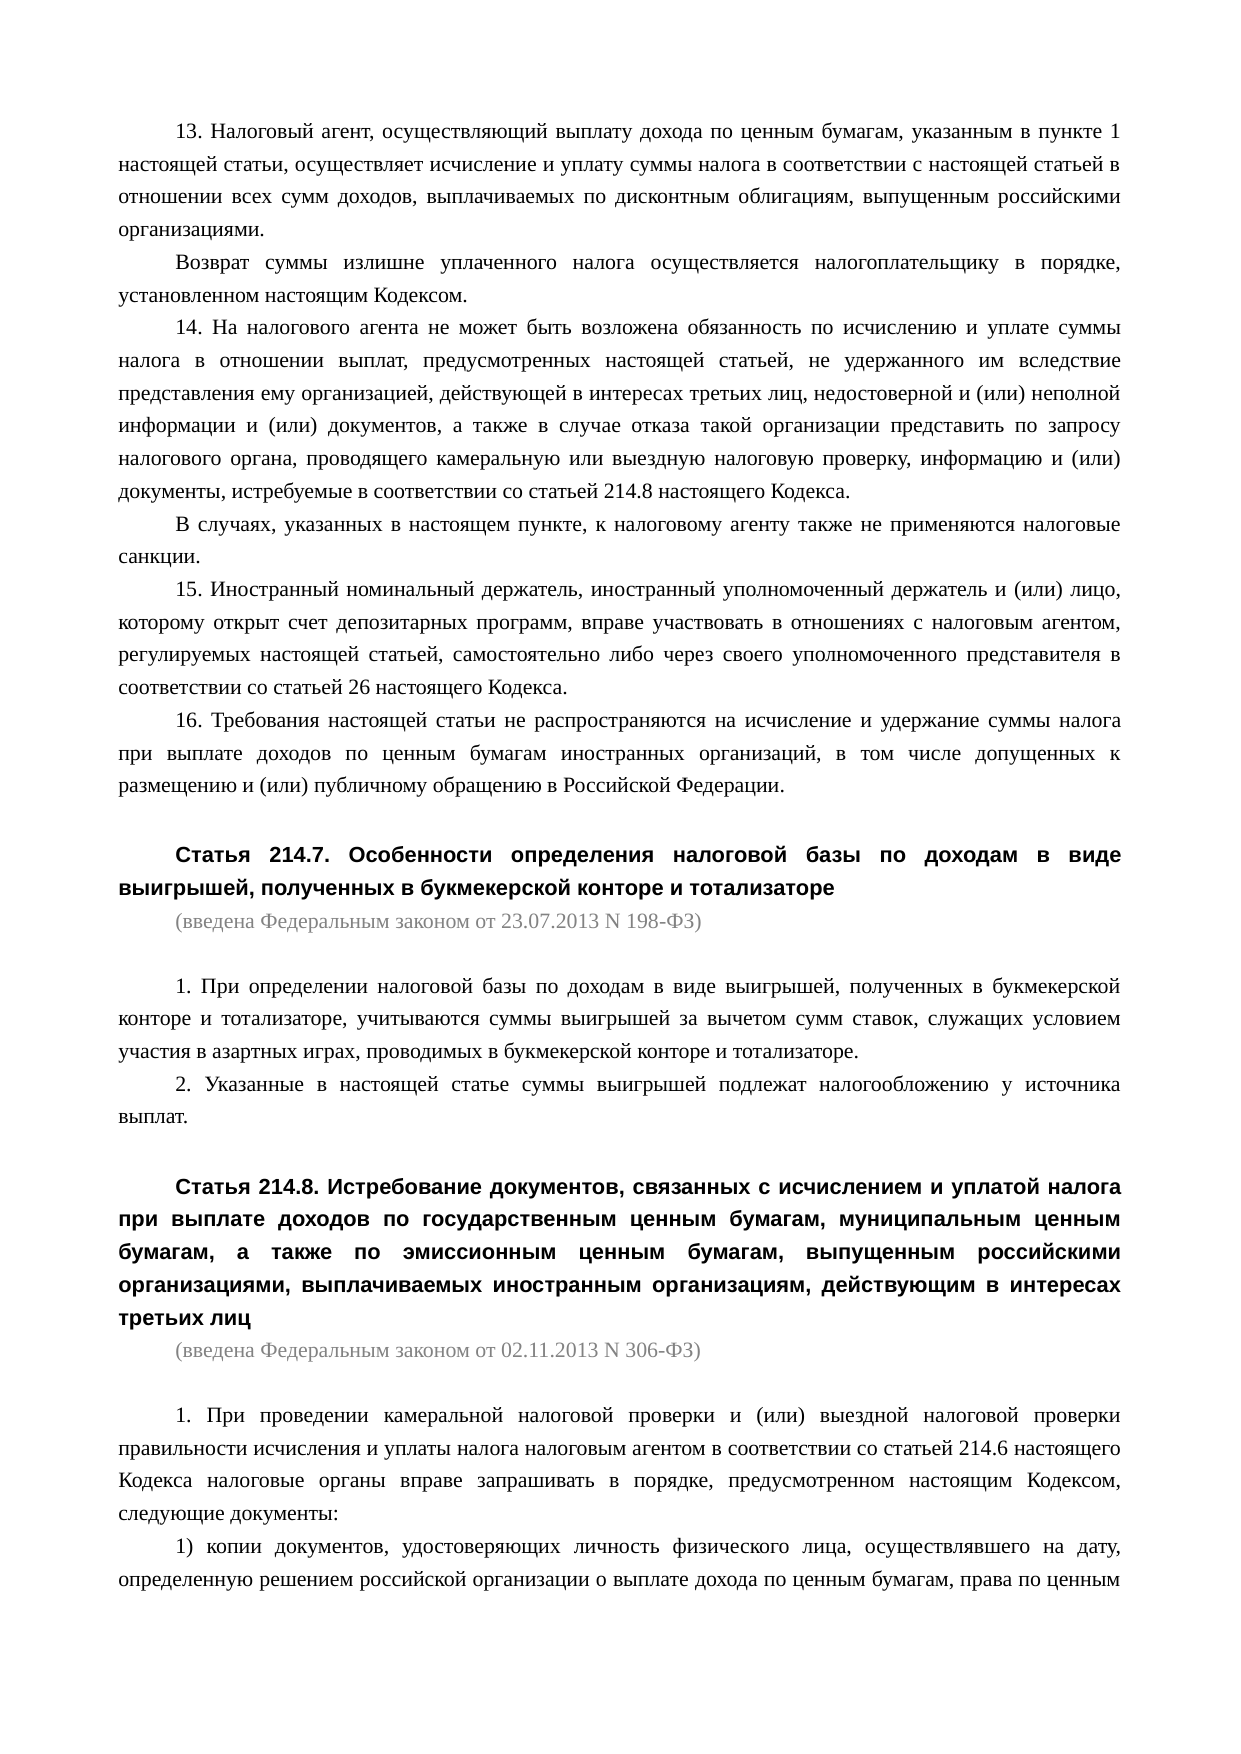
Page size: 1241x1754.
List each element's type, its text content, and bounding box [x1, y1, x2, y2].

text 13. Налоговый агент, осуществляющий выплату дохода по ценным бумагам, указанным в пункте 1 настоящей статьи, осуществляет исчисление и уплату суммы налога в соответствии с настоящей статьей в отношении всех сумм доходов, выплачиваемых по дисконтным облигациям, выпущенным российскими организациями. [118, 118, 1122, 241]
text (введена Федеральным законом от 02.11.2013 N 306-ФЗ) [118, 1337, 1122, 1362]
text 15. Иностранный номинальный держатель, иностранный уполномоченный держатель и (или) лицо, которому открыт счет депозитарных программ, вправе участвовать в отношениях с налоговым агентом, регулируемых настоящей статьей, самостоятельно либо через своего уполномоченного представителя в соответствии со статьей 26 настоящего Кодекса. [118, 576, 1122, 699]
text 1) копии документов, удостоверяющих личность физического лица, осуществлявшего на дату, определенную решением российской организации о выплате дохода по ценным бумагам, права по ценным [118, 1533, 1122, 1591]
text 2. Указанные в настоящей статье суммы выигрышей подлежат налогообложению у источника выплат. [118, 1071, 1122, 1129]
text В случаях, указанных в настоящем пункте, к налоговому агенту также не применяются налоговые санкции. [118, 511, 1122, 568]
text 14. На налогового агента не может быть возложена обязанность по исчислению и уплате суммы налога в отношении выплат, предусмотренных настоящей статьей, не удержанного им вследствие представления ему организацией, действующей в интересах третьих лиц, недостоверной и (или) неполной информации и (или) документов, а также в случае отказа такой организации представить по запросу налогового органа, проводящего камеральную или выездную налоговую проверку, информацию и (или) документы, истребуемые в соответствии со статьей 214.8 настоящего Кодекса. [118, 314, 1122, 503]
text 1. При проведении камеральной налоговой проверки и (или) выездной налоговой проверки правильности исчисления и уплаты налога налоговым агентом в соответствии со статьей 214.6 настоящего Кодекса налоговые органы вправе запрашивать в порядке, предусмотренном настоящим Кодексом, следующие документы: [118, 1402, 1122, 1525]
text 16. Требования настоящей статьи не распространяются на исчисление и удержание суммы налога при выплате доходов по ценным бумагам иностранных организаций, в том числе допущенных к размещению и (или) публичному обращению в Российской Федерации. [118, 707, 1122, 797]
text 1. При определении налоговой базы по доходам в виде выигрышей, полученных в букмекерской конторе и тотализаторе, учитываются суммы выигрышей за вычетом сумм ставок, служащих условием участия в азартных играх, проводимых в букмекерской конторе и тотализаторе. [118, 973, 1122, 1063]
text Возврат суммы излишне уплаченного налога осуществляется налогоплательщику в порядке, установленном настоящим Кодексом. [118, 249, 1122, 307]
text Статья 214.8. Истребование документов, связанных с исчислением и уплатой налога при выплате доходов по государственным ценным бумагам, муниципальным ценным бумагам, а также по эмиссионным ценным бумагам, выпущенным российскими организациями, выплачиваемых иностранным организациям, действующим в интересах третьих лиц [118, 1173, 1122, 1329]
text (введена Федеральным законом от 23.07.2013 N 198-ФЗ) [118, 908, 1122, 933]
text Статья 214.7. Особенности определения налоговой базы по доходам в виде выигрышей, полученных в букмекерской конторе и тотализаторе [118, 842, 1122, 900]
